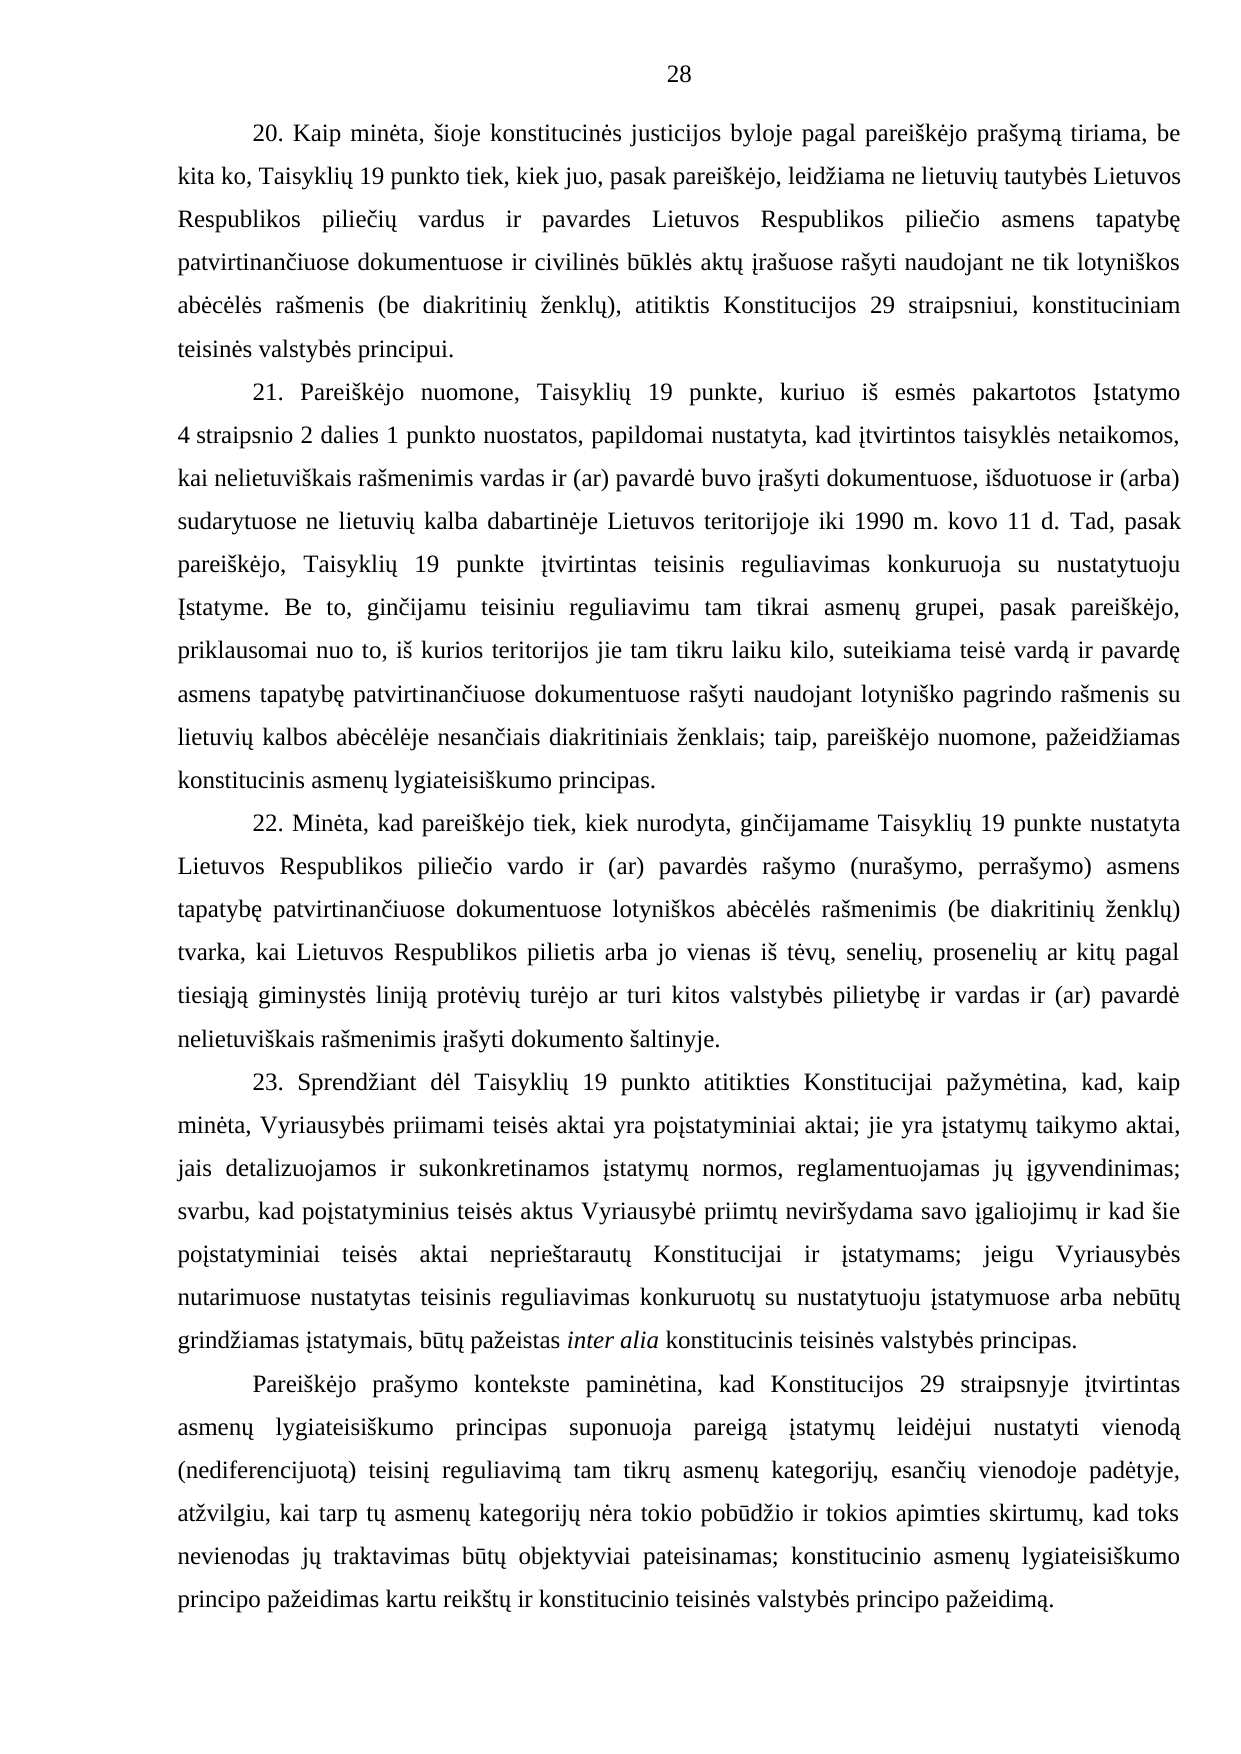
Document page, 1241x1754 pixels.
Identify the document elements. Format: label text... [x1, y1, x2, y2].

text 22. Minėta, kad pareiškėjo tiek, kiek nurodyta, ginčijamame Taisyklių 19 punkte nustatyta Lietuvos Respublikos piliečio vardo ir (ar) pavardės rašymo (nurašymo, perrašymo) asmens tapatybę patvirtinančiuose dokumentuose lotyniškos abėcėlės rašmenimis (be diakritinių ženklų) tvarka, kai Lietuvos Respublikos pilietis arba jo vienas iš tėvų, senelių, prosenelių ar kitų pagal tiesiąją giminystės liniją protėvių turėjo ar turi kitos valstybės pilietybę ir vardas ir (ar) pavardė nelietuviškais rašmenimis įrašyti dokumento šaltinyje. [177, 808, 1181, 1052]
text Pareiškėjo prašymo kontekste paminėtina, kad Konstitucijos 29 straipsnyje įtvirtintas asmenų lygiateisiškumo principas suponuoja pareigą įstatymų leidėjui nustatyti vienodą (nediferencijuotą) teisinį reguliavimą tam tikrų asmenų kategorijų, esančių vienodoje padėtyje, atžvilgiu, kai tarp tų asmenų kategorijų nėra tokio pobūdžio ir tokios apimties skirtumų, kad toks nevienodas jų traktavimas būtų objektyviai pateisinamas; konstitucinio asmenų lygiateisiškumo principo pažeidimas kartu reikštų ir konstitucinio teisinės valstybės principo pažeidimą. [177, 1369, 1181, 1613]
text 21. Pareiškėjo nuomone, Taisyklių 19 punkte, kuriuo iš esmės pakartotos Įstatymo 4 straipsnio 2 dalies 1 punkto nuostatos, papildomai nustatyta, kad įtvirtintos taisyklės netaikomos, kai nelietuviškais rašmenimis vardas ir (ar) pavardė buvo įrašyti dokumentuose, išduotuose ir (arba) sudarytuose ne lietuvių kalba dabartinėje Lietuvos teritorijoje iki 1990 m. kovo 11 d. Tad, pasak pareiškėjo, Taisyklių 19 punkte įtvirtintas teisinis reguliavimas konkuruoja su nustatytuoju Įstatyme. Be to, ginčijamu teisiniu reguliavimu tam tikrai asmenų grupei, pasak pareiškėjo, priklausomai nuo to, iš kurios teritorijos jie tam tikru laiku kilo, suteikiama teisė vardą ir pavardę asmens tapatybę patvirtinančiuose dokumentuose rašyti naudojant lotyniško pagrindo rašmenis su lietuvių kalbos abėcėlėje nesančiais diakritiniais ženklais; taip, pareiškėjo nuomone, pažeidžiamas konstitucinis asmenų lygiateisiškumo principas. [177, 377, 1181, 794]
text 23. Sprendžiant dėl Taisyklių 19 punkto atitikties Konstitucijai pažymėtina, kad, kaip minėta, Vyriausybės priimami teisės aktai yra poįstatyminiai aktai; jie yra įstatymų taikymo aktai, jais detalizuojamos ir sukonkretinamos įstatymų normos, reglamentuojamas jų įgyvendinimas; svarbu, kad poįstatyminius teisės aktus Vyriausybė priimtų neviršydama savo įgaliojimų ir kad šie poįstatyminiai teisės aktai neprieštarautų Konstitucijai ir įstatymams; jeigu Vyriausybės nutarimuose nustatytas teisinis reguliavimas konkuruotų su nustatytuoju įstatymuose arba nebūtų grindžiamas įstatymais, būtų pažeistas inter alia konstitucinis teisinės valstybės principas. [177, 1067, 1181, 1354]
text 20. Kaip minėta, šioje konstitucinės justicijos byloje pagal pareiškėjo prašymą tiriama, be kita ko, Taisyklių 19 punkto tiek, kiek juo, pasak pareiškėjo, leidžiama ne lietuvių tautybės Lietuvos Respublikos piliečių vardus ir pavardes Lietuvos Respublikos piliečio asmens tapatybę patvirtinančiuose dokumentuose ir civilinės būklės aktų įrašuose rašyti naudojant ne tik lotyniškos abėcėlės rašmenis (be diakritinių ženklų), atitiktis Konstitucijos 29 straipsniui, konstituciniam teisinės valstybės principui. [177, 118, 1181, 362]
